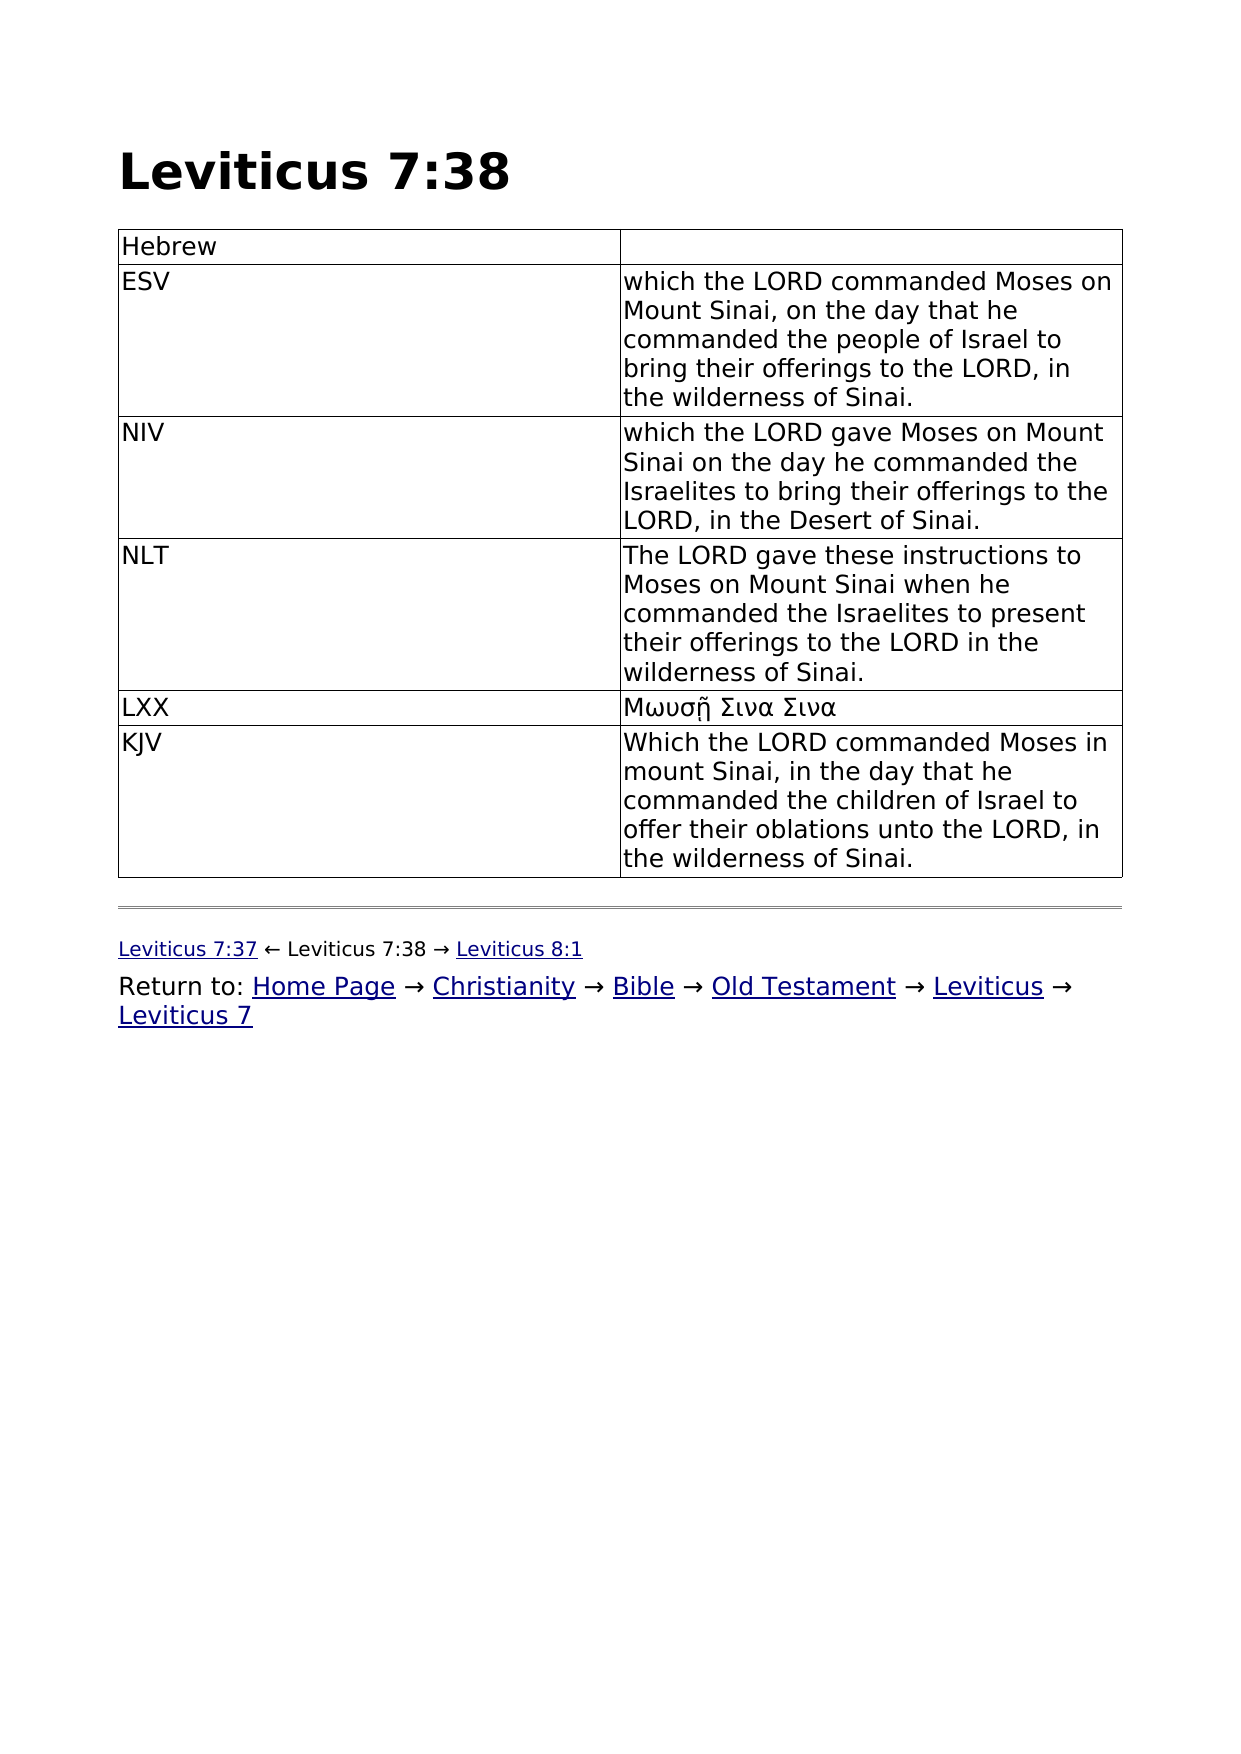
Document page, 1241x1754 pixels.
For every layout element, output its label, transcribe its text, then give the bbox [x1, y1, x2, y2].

table_header Hebrew [119, 230, 620, 264]
table_cell which the LORD gave Moses on Mount Sinai on the day he commanded the Israelites to bring their offerings to the LORD, in the Desert of Sinai. [621, 417, 1122, 538]
table_cell which the LORD commanded Moses on Mount Sinai, on the day that he commanded the people of Israel to bring their offerings to the LORD, in the wilderness of Sinai. [621, 265, 1122, 416]
table_cell Μωυσῇ Σινα Σινα [621, 691, 1122, 725]
table_cell KJV [119, 726, 620, 877]
table_cell ESV [119, 265, 620, 416]
text Return to: Home Page → Christianity → Bible → Old Testament → Leviticus → Leviticus 7 [118, 972, 1122, 1030]
table_header [621, 230, 1122, 264]
table_cell NIV [119, 417, 620, 538]
text Leviticus 7:37 ← Leviticus 7:38 → Leviticus 8:1 [118, 938, 1122, 972]
table_cell Which the LORD commanded Moses in mount Sinai, in the day that he commanded the children of Israel to offer their oblations unto the LORD, in the wilderness of Sinai. [621, 726, 1122, 877]
subtitle Leviticus 7:38 [118, 143, 1122, 201]
table_cell The LORD gave these instructions to Moses on Mount Sinai when he commanded the Israelites to present their offerings to the LORD in the wilderness of Sinai. [621, 539, 1122, 690]
table_cell NLT [119, 539, 620, 690]
table_cell LXX [119, 691, 620, 725]
